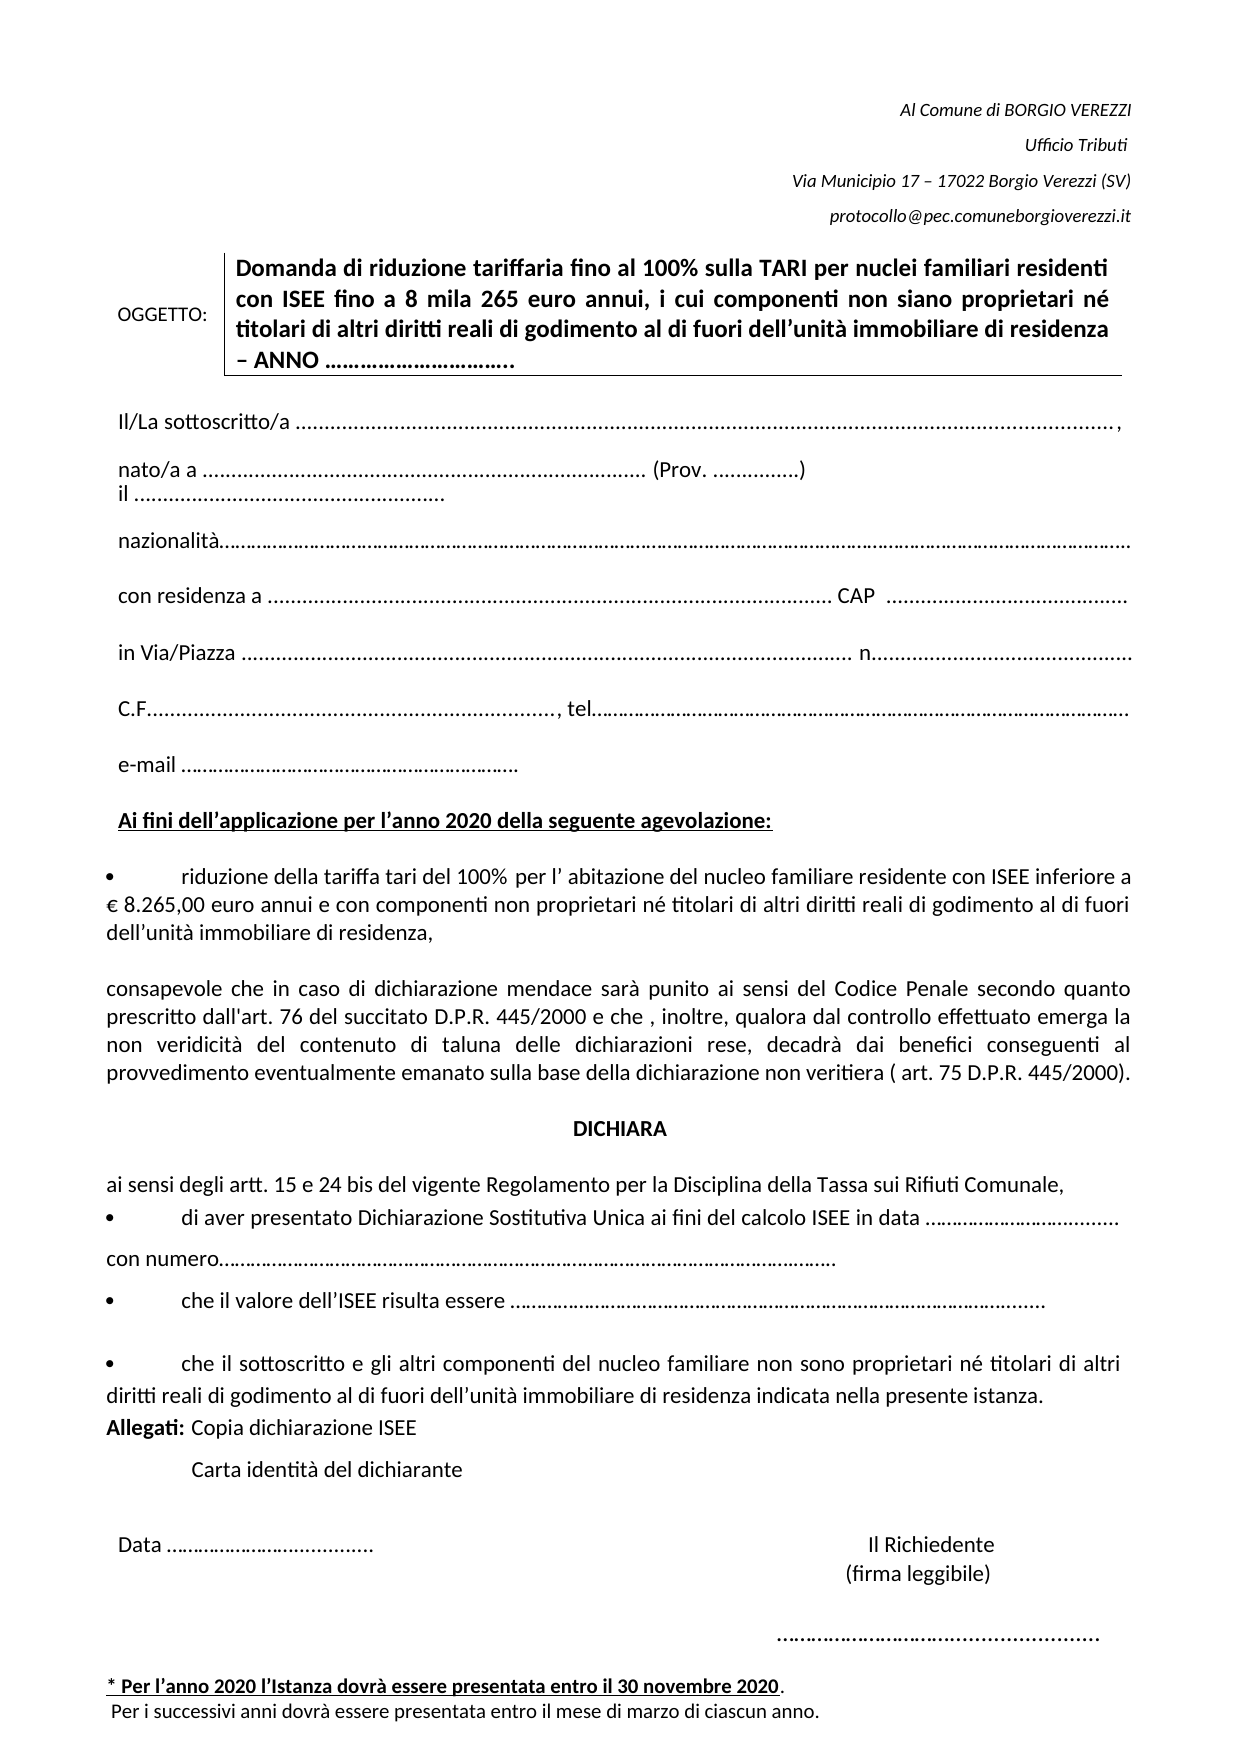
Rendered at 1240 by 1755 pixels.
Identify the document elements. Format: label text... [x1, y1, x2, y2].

text Carta identità del dichiarante [106, 1455, 1133, 1483]
text Ufficio Tributi [106, 133, 1133, 156]
text Via Municipio 17 – 17022 Borgio Verezzi (SV) [106, 169, 1133, 192]
table_header OGGETTO: [106, 253, 224, 374]
text protocollo@pec.comuneborgioverezzi.it [106, 204, 1133, 227]
list riduzione della tariffa tari del 100% per l’ abitazione del nucleo familiare residente con ISEE inferiore a € 8.265,00 euro annui e con componenti non proprietari né titolari di altri diritti reali di godimento al di fuori dell’unità immobiliare di residenza, [106, 862, 1133, 946]
text e-mail ………………………………………………………. [118, 750, 1133, 778]
list che il valore dell’ISEE risulta essere …………………………………………………………………………………........ [106, 1287, 1122, 1314]
text * Per l’anno 2020 l’Istanza dovrà essere presentata entro il 30 novembre 2020. [106, 1673, 1133, 1698]
text Allegati: Copia dichiarazione ISEE [106, 1413, 1122, 1441]
text …………………………........................ [763, 1617, 1114, 1648]
text in Via/Piazza .......................................................................................................... n … [118, 638, 1133, 666]
text Data …………………….............. Il Richiedente [118, 1531, 1133, 1559]
text nazionalità……………………………………………………………………………………………………………………………………………………….. [118, 529, 1133, 553]
text Il/La sottoscritto/a , [118, 410, 1133, 434]
subtitle DICHIARA [106, 1114, 1133, 1142]
table_header Domanda di riduzione tariffaria fino al 100% sulla TARI per nuclei familiari residenti con ISEE fino a 8 mila 265 euro annui, i cui componenti non siano proprietari né titolari di altri diritti reali di godimento al di fuori dell’unità immobiliare di residenza – ANNO ………………………….. [225, 253, 1122, 374]
text ai sensi degli artt. 15 e 24 bis del vigente Regolamento per la Disciplina della Tassa sui Rifiuti Comunale, [106, 1170, 1122, 1198]
text consapevole che in caso di dichiarazione mendace sarà punito ai sensi del Codice Penale secondo quanto prescritto dall'art. 76 del succitato D.P.R. 445/2000 e che , inoltre, qualora dal controllo effettuato emerga la non veridicità del contenuto di taluna delle dichiarazioni rese, decadrà dai benefici conseguenti al provvedimento eventualmente emanato sulla base della dichiarazione non veritiera ( art. 75 D.P.R. 445/2000). [106, 974, 1133, 1086]
list che il sottoscritto e gli altri componenti del nucleo familiare non sono proprietari né titolari di altri diritti reali di godimento al di fuori dell’unità immobiliare di residenza indicata nella presente istanza. [106, 1349, 1122, 1409]
text C.F , tel………………………………………………………………………………………… [118, 694, 1133, 722]
text (firma leggibile) [763, 1559, 1114, 1587]
text nato/a a ............................................................................. (Prov. ...............) il ...................................................... [118, 458, 1133, 506]
text Al Comune di BORGIO VEREZZI [106, 98, 1133, 121]
text Per i successivi anni dovrà essere presentata entro il mese di marzo di ciascun anno. [106, 1698, 1133, 1724]
text con residenza a .................................................................................................. CAP .......................................... [118, 581, 1133, 609]
list di aver presentato Dichiarazione Sostitutiva Unica ai fini del calcolo ISEE in data ………………………......... con numero……………………………………………………………………………………………….…….. [106, 1203, 1122, 1273]
text Ai fini dell’applicazione per l’anno 2020 della seguente agevolazione: [118, 806, 1133, 834]
